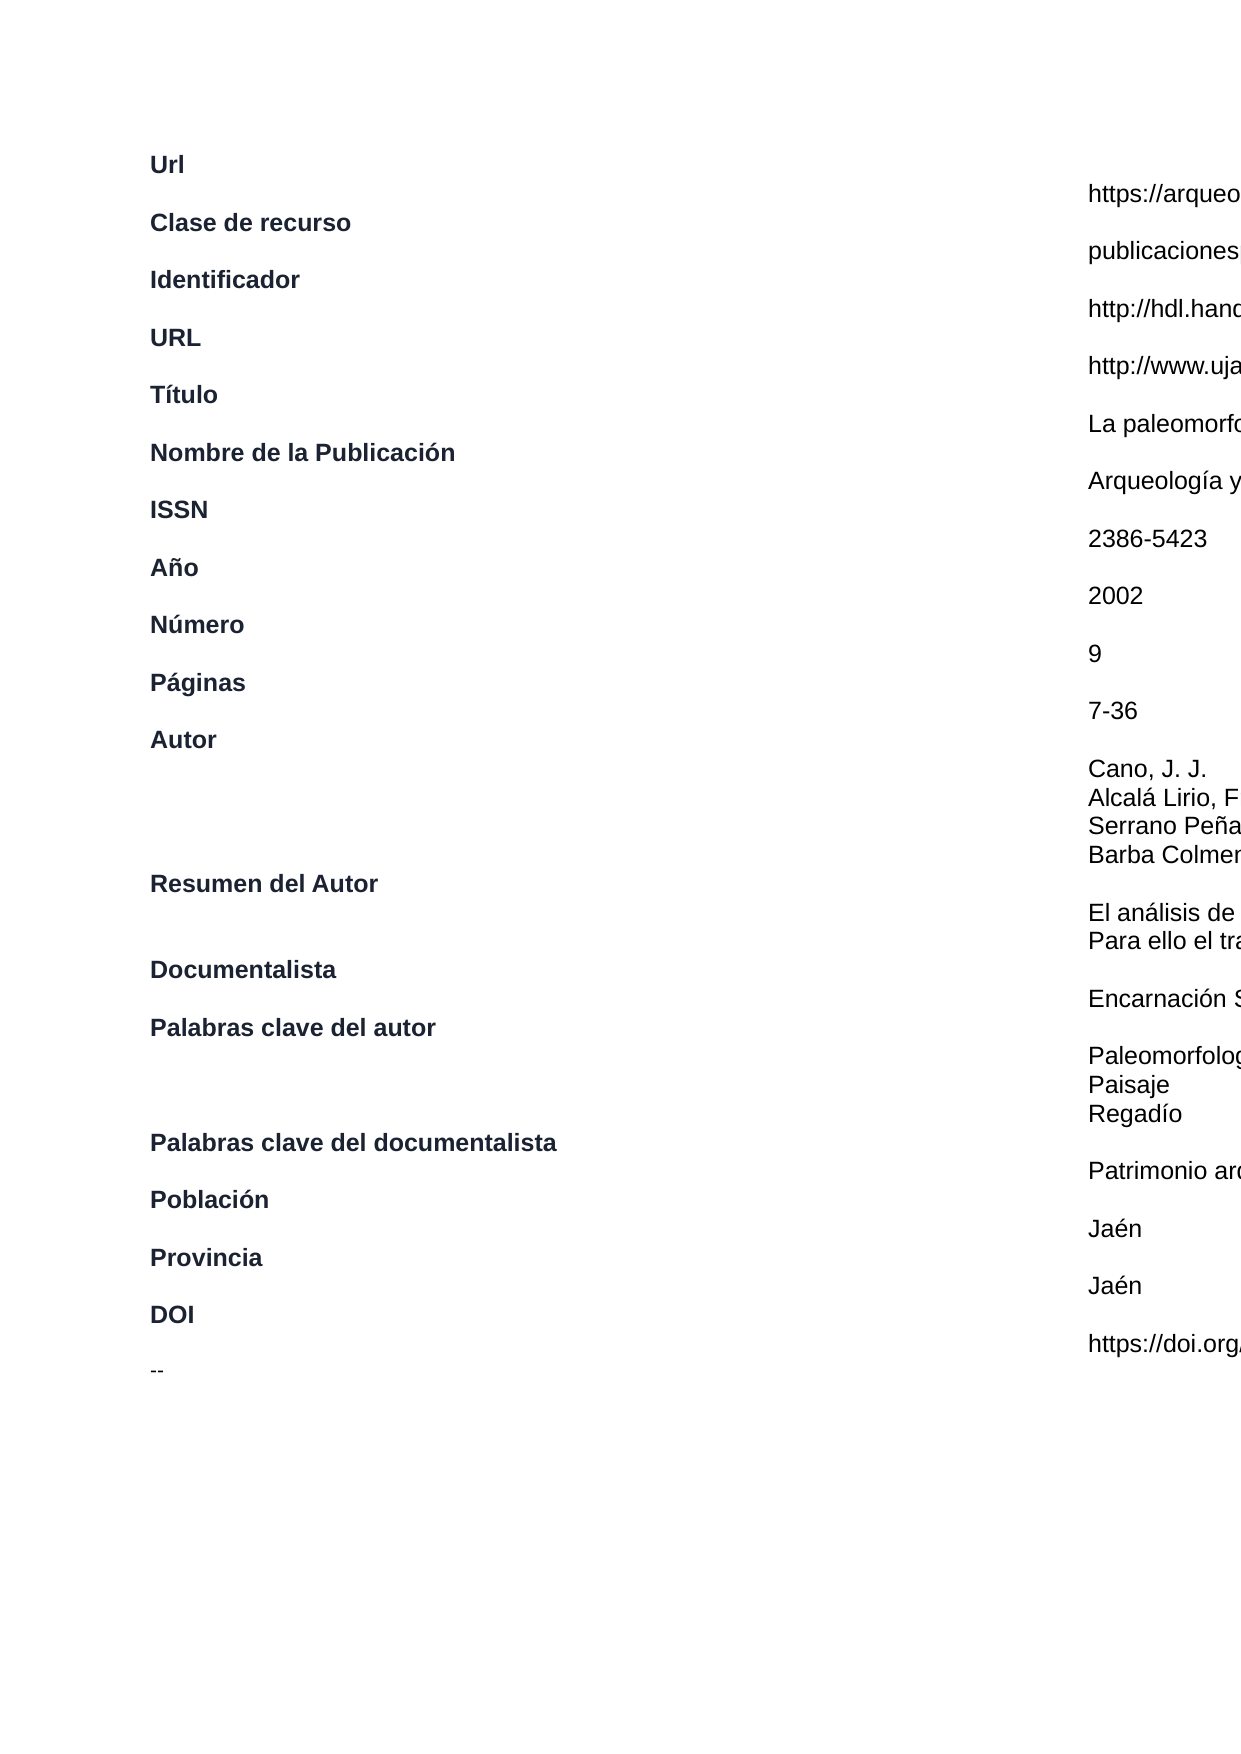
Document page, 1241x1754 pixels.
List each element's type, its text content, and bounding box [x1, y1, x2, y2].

text Alcalá Lirio, Francisca [1088, 782, 1240, 811]
text Regadío [1088, 1099, 1240, 1127]
text 9 [1088, 639, 1240, 667]
text http://www.ujaen.es/revista/arqytm/PDF/R9/R9_1_Serrano.pdf [1088, 351, 1240, 380]
text La paleomorfología de Marroquíes Bajos: primeras propuestas [1088, 409, 1240, 437]
text Páginas [150, 667, 1090, 696]
text Arqueología y Territorio Medieval [1088, 466, 1240, 495]
text 2386-5423 [1088, 524, 1240, 552]
text Paleomorfología [1088, 1041, 1240, 1070]
text -- [150, 1357, 1090, 1381]
text Año [150, 552, 1090, 581]
text Palabras clave del autor [150, 1012, 1090, 1041]
text DOI [150, 1300, 1090, 1329]
text Número [150, 610, 1090, 639]
text Título [150, 380, 1090, 409]
text Nombre de la Publicación [150, 437, 1090, 466]
text http://hdl.handle.net/11532/263411 [1088, 294, 1240, 322]
text Paisaje [1088, 1070, 1240, 1099]
text Barba Colmenero, Vicente. [1088, 840, 1240, 869]
text Serrano Peña, José Luis [1088, 811, 1240, 840]
text 7-36 [1088, 696, 1240, 725]
text ISSN [150, 495, 1090, 524]
text URL [150, 322, 1090, 351]
text Resumen del Autor [150, 869, 1090, 897]
text Jaén [1088, 1214, 1240, 1242]
text Identificador [150, 265, 1090, 294]
text Cano, J. J. [1088, 754, 1240, 782]
text Jaén [1088, 1271, 1240, 1300]
text Palabras clave del documentalista [150, 1127, 1090, 1156]
text Url [150, 150, 1090, 179]
text https://arqueologiaislamicadejaen.com/s/public/item/36 [1088, 179, 1240, 207]
text Encarnación Sánchez Arenas [1088, 984, 1240, 1012]
text 2002 [1088, 581, 1240, 610]
text Autor [150, 725, 1090, 754]
text Población [150, 1185, 1090, 1214]
text publicacionesperiodicas:PublicacionesPeriodicas [1088, 236, 1240, 265]
text https://doi.org/10.17561/aytm.v9i0.1570 [1088, 1329, 1240, 1357]
text Patrimonio arqueológico; Investigación/Arqueología; Paisaje; Paleoambiente; Cultivo de regadío. [1088, 1156, 1240, 1185]
text Documentalista [150, 955, 1090, 984]
text Clase de recurso [150, 207, 1090, 236]
text Provincia [150, 1242, 1090, 1271]
